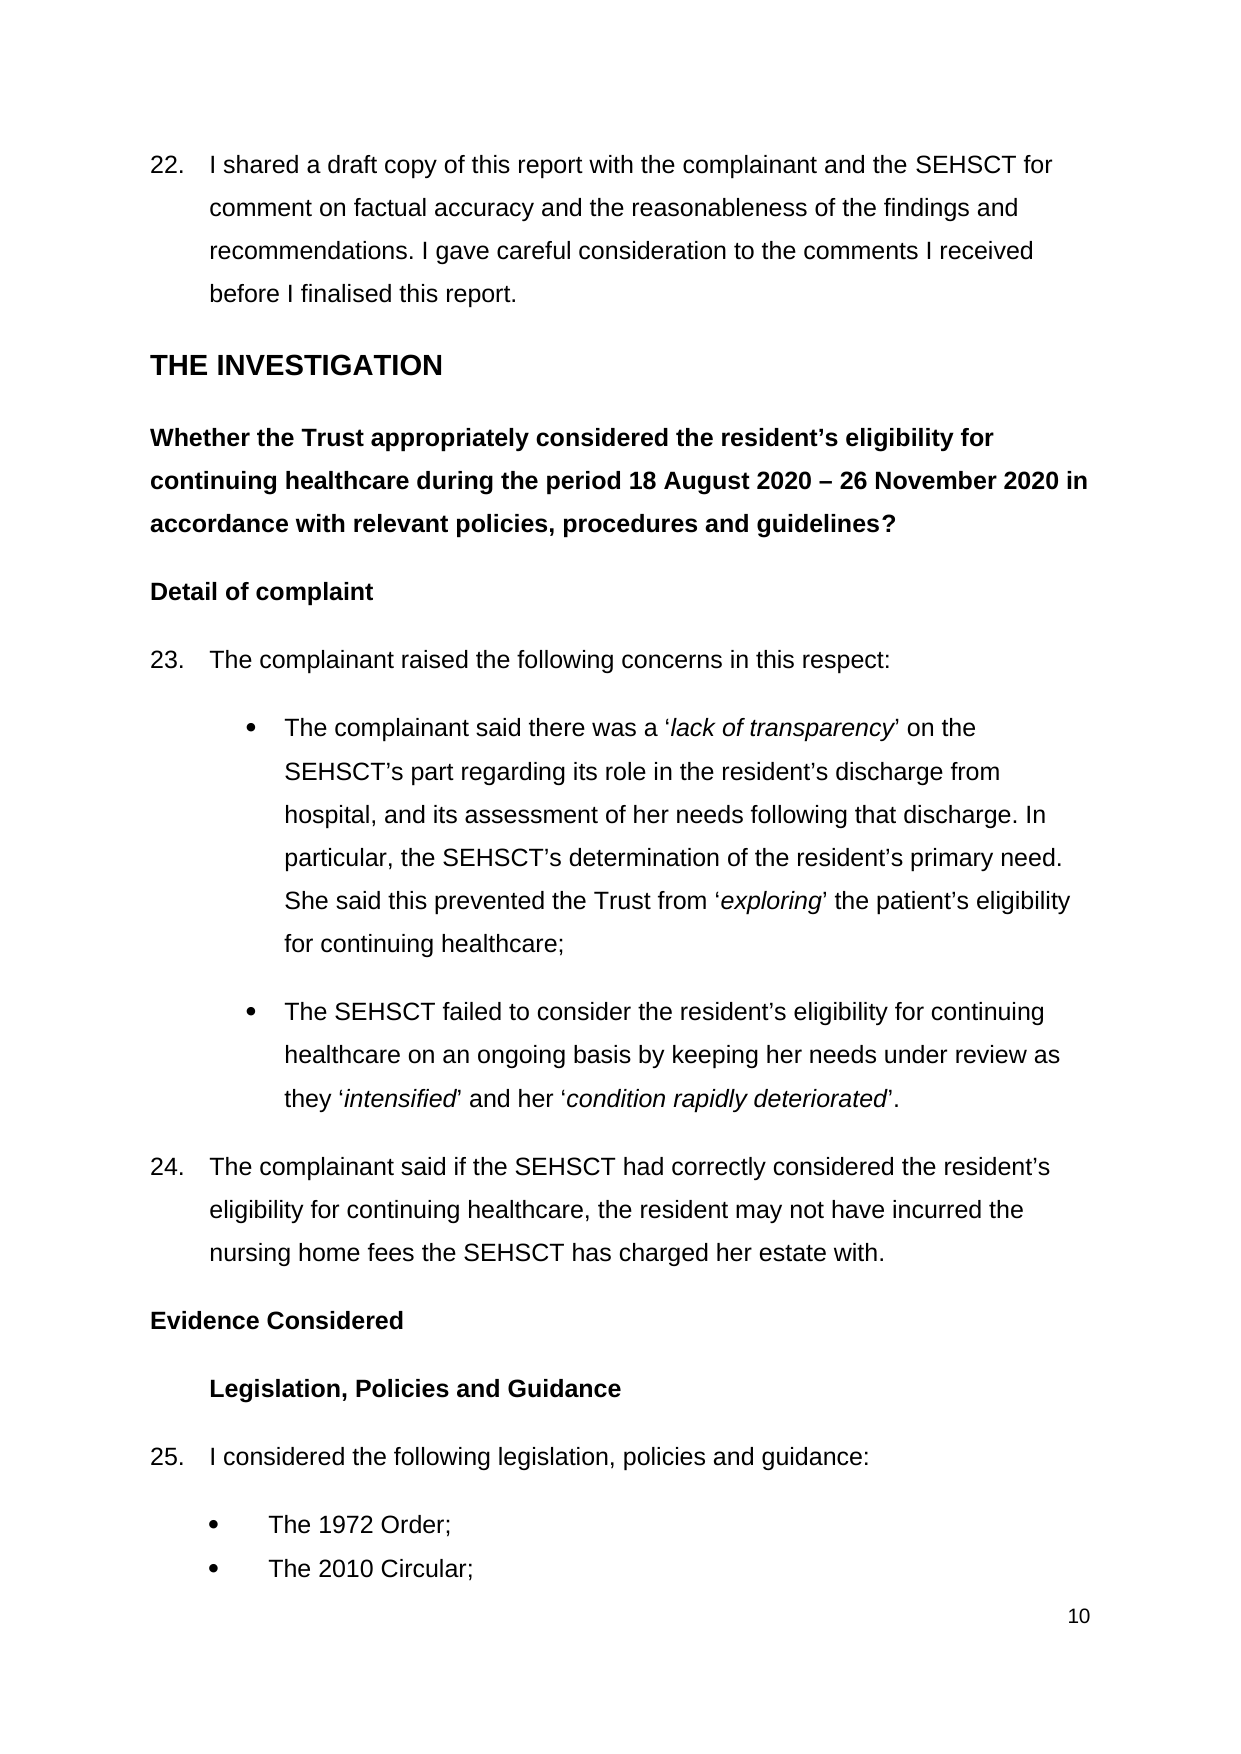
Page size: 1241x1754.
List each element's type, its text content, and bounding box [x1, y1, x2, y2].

text Whether the Trust appropriately considered the resident’s eligibility for continuing healthcare during the period 18 August 2020 – 26 November 2020 in accordance with relevant policies, procedures and guidelines? [150, 423, 1090, 538]
text THE INVESTIGATION [150, 347, 1090, 381]
list The 2010 Circular; [209, 1554, 1090, 1583]
list The SEHSCT failed to consider the resident’s eligibility for continuing healthcare on an ongoing basis by keeping her needs under review as they ‘intensified’ and her ‘condition rapidly deteriorated’. [247, 997, 1090, 1112]
list I shared a draft copy of this report with the complainant and the SEHSCT for comment on factual accuracy and the reasonableness of the findings and recommendations. I gave careful consideration to the comments I received before I finalised this report. [150, 150, 1090, 308]
list The 1972 Order; [209, 1511, 1090, 1539]
list The complainant raised the following concerns in this respect: [150, 645, 1090, 674]
list The complainant said if the SEHSCT had correctly considered the resident’s eligibility for continuing healthcare, the resident may not have incurred the nursing home fees the SEHSCT has charged her estate with. [150, 1152, 1090, 1267]
text Detail of complaint [150, 577, 1090, 606]
list I considered the following legislation, policies and guidance: [150, 1442, 1090, 1471]
text Legislation, Policies and Guidance [150, 1374, 1090, 1403]
text Evidence Considered [150, 1306, 1090, 1335]
list The complainant said there was a ‘lack of transparency’ on the SEHSCT’s part regarding its role in the resident’s discharge from hospital, and its assessment of her needs following that discharge. In particular, the SEHSCT’s determination of the resident’s primary need. She said this prevented the Trust from ‘exploring’ the patient’s eligibility for continuing healthcare; [247, 713, 1090, 958]
